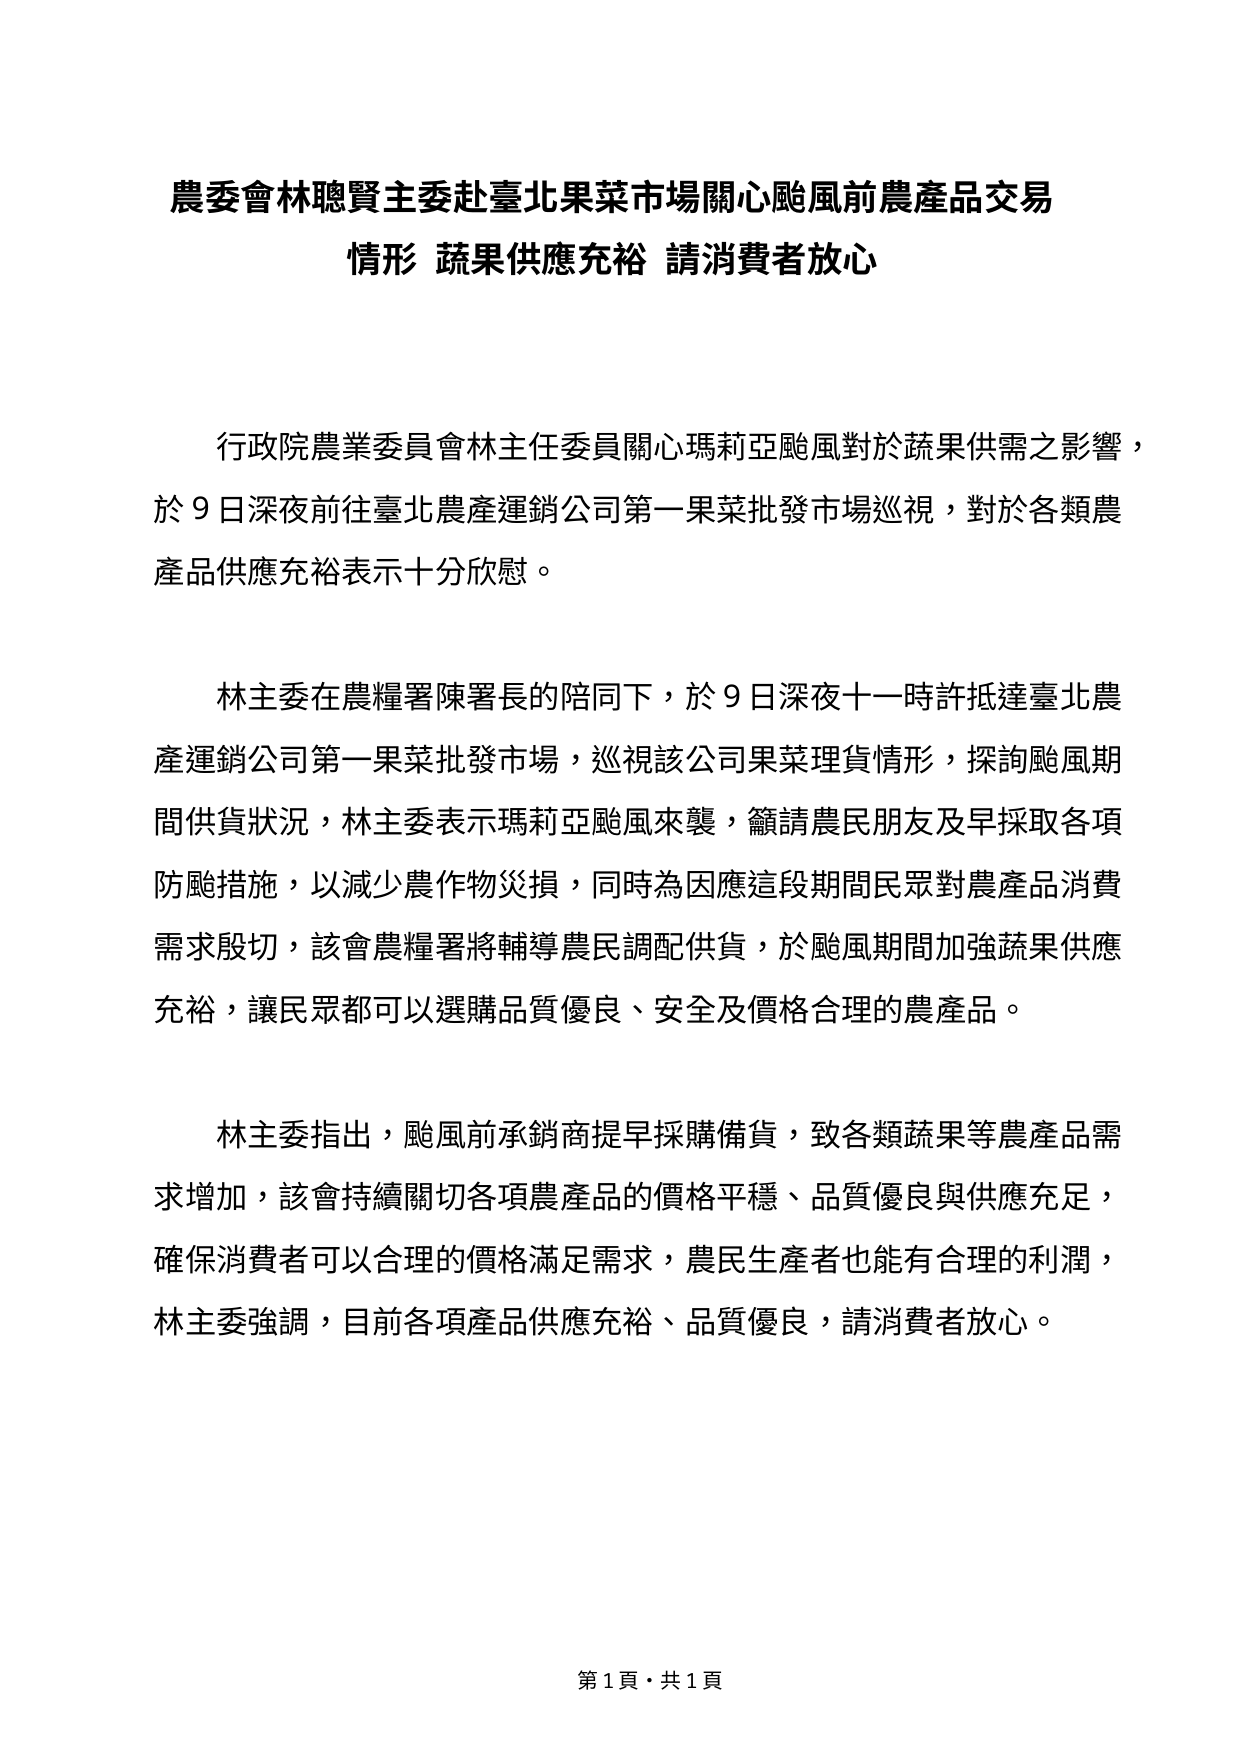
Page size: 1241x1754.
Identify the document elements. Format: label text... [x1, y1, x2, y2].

text 林主委在農糧署陳署長的陪同下，於9日深夜十一時許抵達臺北農產運銷公司第一果菜批發市場，巡視該公司果菜理貨情形，探詢颱風期間供貨狀況，林主委表示瑪莉亞颱風來襲，籲請農民朋友及早採取各項防颱措施，以減少農作物災損，同時為因應這段期間民眾對農產品消費需求殷切，該會農糧署將輔導農民調配供貨，於颱風期間加強蔬果供應充裕，讓民眾都可以選購品質優良、安全及價格合理的農產品。 [153, 653, 1146, 1028]
text 行政院農業委員會林主任委員關心瑪莉亞颱風對於蔬果供需之影響，於9日深夜前往臺北農產運銷公司第一果菜批發市場巡視，對於各類農產品供應充裕表示十分欣慰。 [153, 403, 1146, 591]
text 林主委指出，颱風前承銷商提早採購備貨，致各類蔬果等農產品需求增加，該會持續關切各項農產品的價格平穩、品質優良與供應充足，確保消費者可以合理的價格滿足需求，農民生產者也能有合理的利潤，林主委強調，目前各項產品供應充裕、品質優良，請消費者放心。 [153, 1091, 1146, 1341]
text 農委會林聰賢主委赴臺北果菜市場關心颱風前農產品交易情形 蔬果供應充裕 請消費者放心 [153, 153, 1071, 341]
